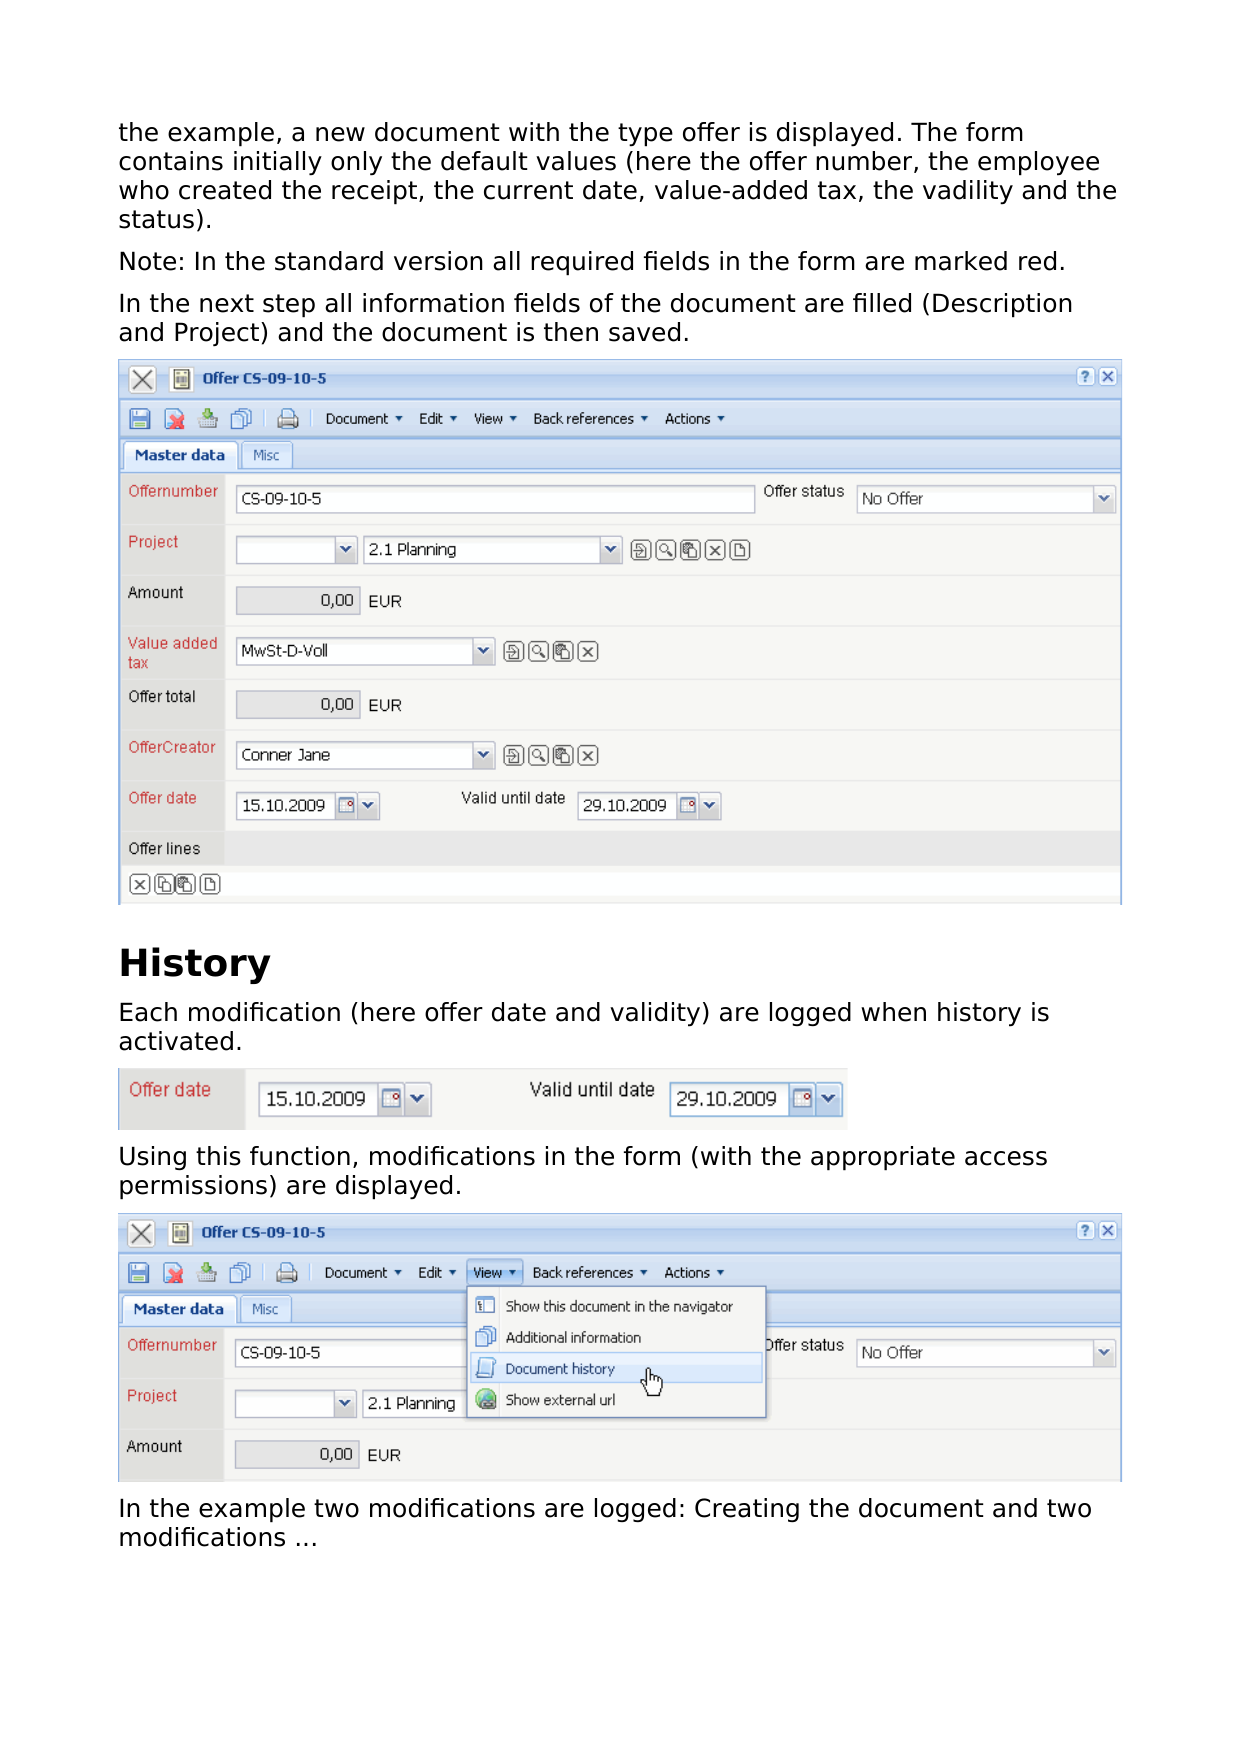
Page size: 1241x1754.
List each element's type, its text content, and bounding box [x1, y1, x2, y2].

picture [118, 1213, 1123, 1482]
text In the example two modifications are logged: Creating the document and two modifications ... [118, 1494, 1122, 1553]
text Note: In the standard version all required fields in the form are marked red. [118, 247, 1122, 276]
text In the next step all information fields of the document are filled (Description and Project) and the document is then saved. [118, 289, 1122, 347]
text the example, a new document with the type offer is displayed. The form contains initially only the default values (here the offer number, the employee who created the receipt, the current date, value-added tax, the vadility and the status). [118, 118, 1122, 235]
subtitle History [118, 942, 1122, 986]
text Using this function, modifications in the form (with the appropriate access permissions) are displayed. [118, 1142, 1122, 1201]
picture [118, 1068, 848, 1130]
picture [118, 359, 1123, 905]
text Each modification (here offer date and validity) are logged when history is activated. [118, 998, 1122, 1056]
